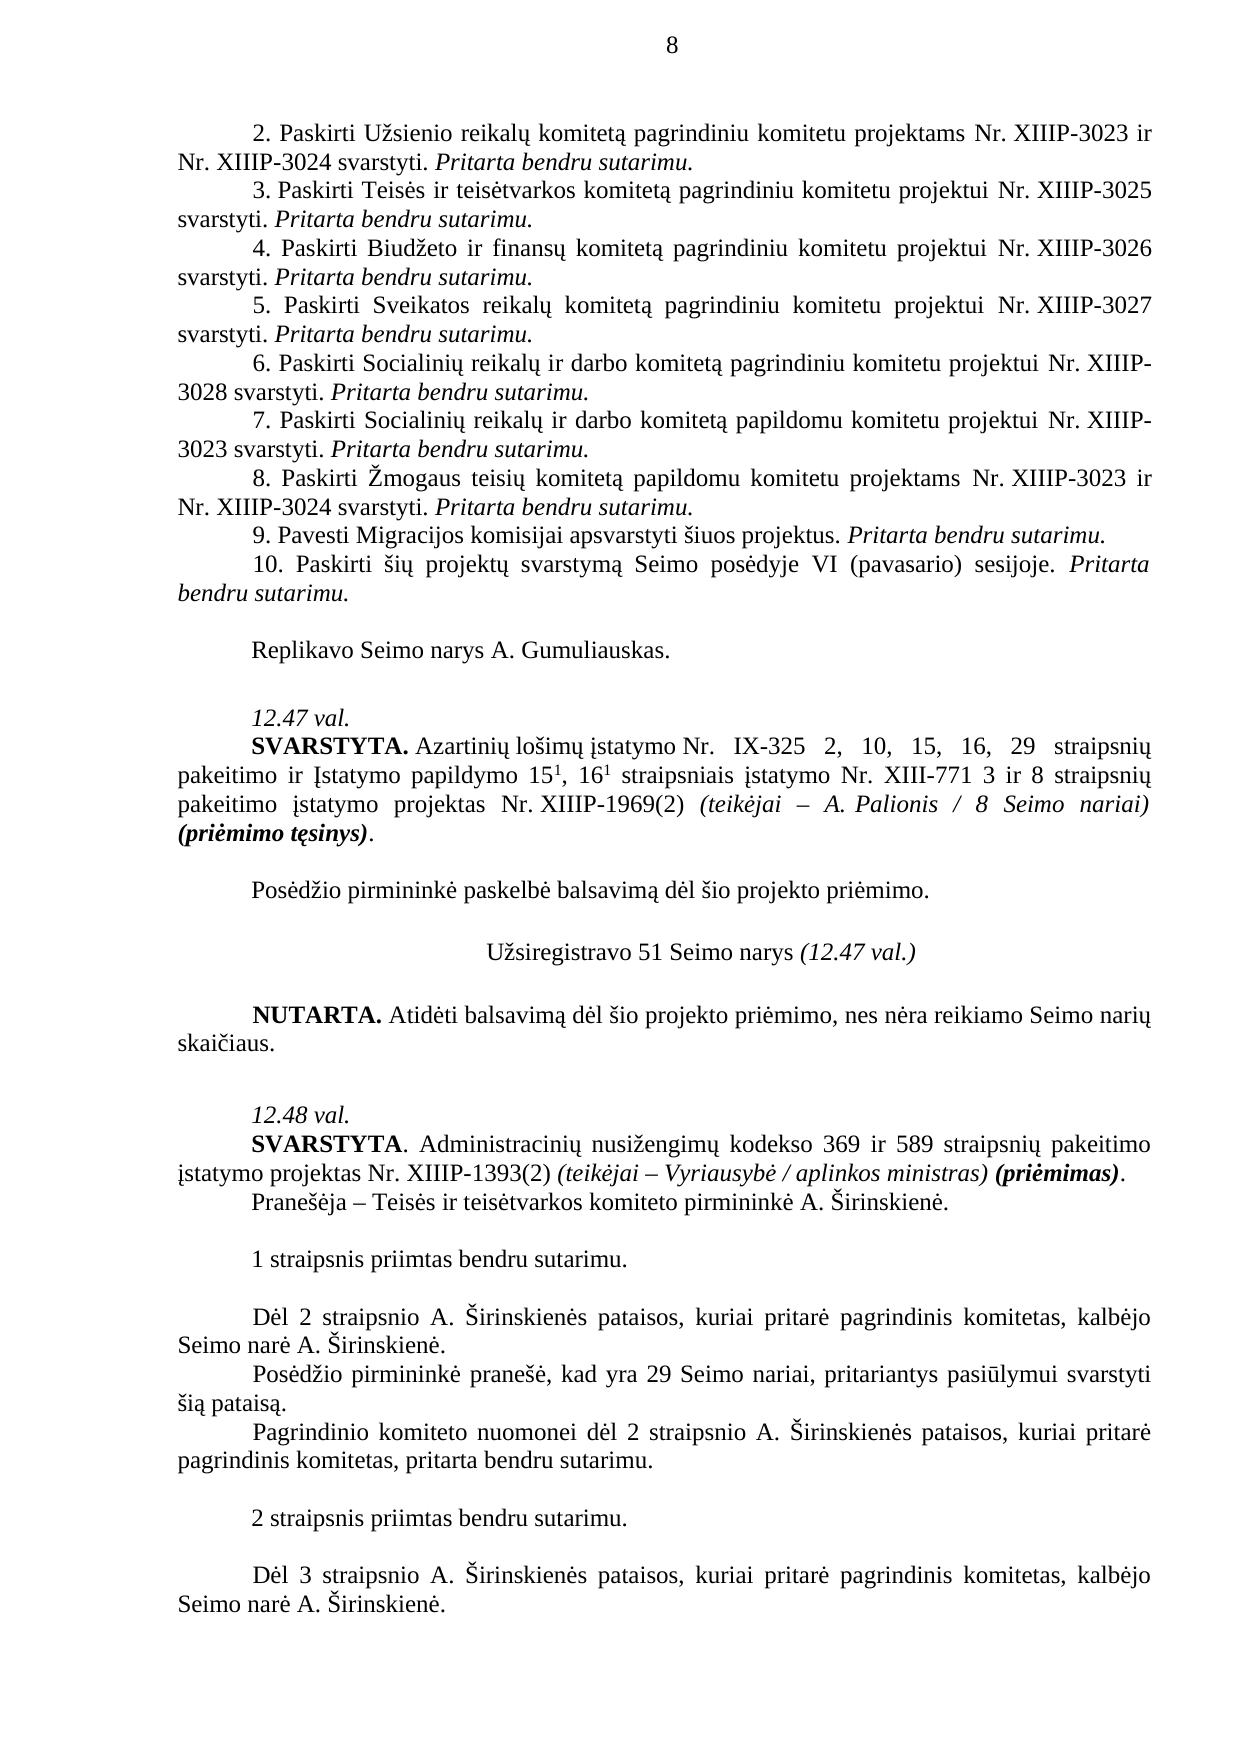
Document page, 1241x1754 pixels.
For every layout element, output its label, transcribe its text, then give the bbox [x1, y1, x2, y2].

text Pranešėja – Teisės ir teisėtvarkos komiteto pirmininkė A. Širinskienė. [177, 1187, 1152, 1215]
text Dėl 2 straipsnio A. Širinskienės pataisos, kuriai pritarė pagrindinis komitetas, kalbėjo Seimo narė A. Širinskienė. [177, 1302, 1152, 1359]
text SVARSTYTA. Administracinių nusižengimų kodekso 369 ir 589 straipsnių pakeitimo įstatymo projektas Nr. XIIIP-1393(2) (teikėjai – Vyriausybė / aplinkos ministras) (priėmimas). [177, 1129, 1152, 1187]
text 4. Paskirti Biudžeto ir finansų komitetą pagrindiniu komitetu projektui Nr. XIIIP-3026 svarstyti. Pritarta bendru sutarimu. [177, 233, 1152, 291]
text 2 straipsnis priimtas bendru sutarimu. [177, 1503, 1152, 1532]
text 8. Paskirti Žmogaus teisių komitetą papildomu komitetu projektams Nr. XIIIP-3023 ir Nr. XIIIP-3024 svarstyti. Pritarta bendru sutarimu. [177, 463, 1152, 521]
text 7. Paskirti Socialinių reikalų ir darbo komitetą papildomu komitetu projektui Nr. XIIIP-3023 svarstyti. Pritarta bendru sutarimu. [177, 406, 1152, 463]
text 12.47 val. [177, 703, 1152, 731]
text Replikavo Seimo narys A. Gumuliauskas. [177, 636, 1152, 664]
text Dėl 3 straipsnio A. Širinskienės pataisos, kuriai pritarė pagrindinis komitetas, kalbėjo Seimo narė A. Širinskienė. [177, 1560, 1152, 1618]
text 2. Paskirti Užsienio reikalų komitetą pagrindiniu komitetu projektams Nr. XIIIP-3023 ir Nr. XIIIP-3024 svarstyti. Pritarta bendru sutarimu. [177, 118, 1152, 176]
text Užsiregistravo 51 Seimo narys (12.47 val.) [177, 937, 1152, 966]
text Posėdžio pirmininkė paskelbė balsavimą dėl šio projekto priėmimo. [177, 875, 1152, 904]
text 9. Pavesti Migracijos komisijai apsvarstyti šiuos projektus. Pritarta bendru sutarimu. [177, 521, 1152, 549]
text 1 straipsnis priimtas bendru sutarimu. [177, 1244, 1152, 1273]
text Posėdžio pirmininkė pranešė, kad yra 29 Seimo nariai, pritariantys pasiūlymui svarstyti šią pataisą. [177, 1359, 1152, 1417]
text 3. Paskirti Teisės ir teisėtvarkos komitetą pagrindiniu komitetu projektui Nr. XIIIP-3025 svarstyti. Pritarta bendru sutarimu. [177, 176, 1152, 233]
text Pagrindinio komiteto nuomonei dėl 2 straipsnio A. Širinskienės pataisos, kuriai pritarė pagrindinis komitetas, pritarta bendru sutarimu. [177, 1417, 1152, 1474]
text SVARSTYTA. Azartinių lošimų įstatymo Nr. IX-325 2, 10, 15, 16, 29 straipsnių pakeitimo ir Įstatymo papildymo 151, 161 straipsniais įstatymo Nr. XIII-771 3 ir 8 straipsnių pakeitimo įstatymo projektas Nr. XIIIP-1969(2) (teikėjai – A. Palionis / 8 Seimo nariai) (priėmimo tęsinys). [177, 731, 1152, 846]
text 6. Paskirti Socialinių reikalų ir darbo komitetą pagrindiniu komitetu projektui Nr. XIIIP-3028 svarstyti. Pritarta bendru sutarimu. [177, 348, 1152, 406]
text NUTARTA. Atidėti balsavimą dėl šio projekto priėmimo, nes nėra reikiamo Seimo narių skaičiaus. [177, 1000, 1152, 1057]
text 12.48 val. [177, 1100, 1152, 1129]
text 10. Paskirti šių projektų svarstymą Seimo posėdyje VI (pavasario) sesijoje. Pritarta bendru sutarimu. [177, 549, 1152, 607]
text 5. Paskirti Sveikatos reikalų komitetą pagrindiniu komitetu projektui Nr. XIIIP-3027 svarstyti. Pritarta bendru sutarimu. [177, 291, 1152, 348]
